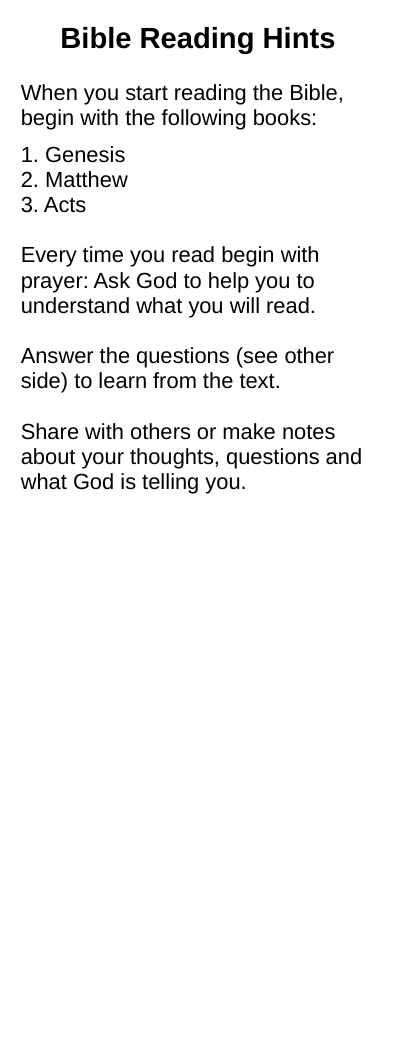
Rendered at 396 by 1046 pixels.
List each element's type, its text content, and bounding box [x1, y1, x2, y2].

text Every time you read begin with prayer: Ask God to help you to understand what you will read. [21, 242, 375, 318]
text Share with others or make notes about your thoughts, questions and what God is telling you. [21, 419, 375, 494]
text 2. Matthew [21, 167, 375, 192]
text When you start reading the Bible, begin with the following books: [21, 79, 375, 130]
text 3. Acts [21, 192, 375, 217]
subtitle Bible Reading Hints [21, 21, 375, 54]
text Answer the questions (see other side) to learn from the text. [21, 343, 375, 394]
text 1. Genesis [21, 142, 375, 167]
